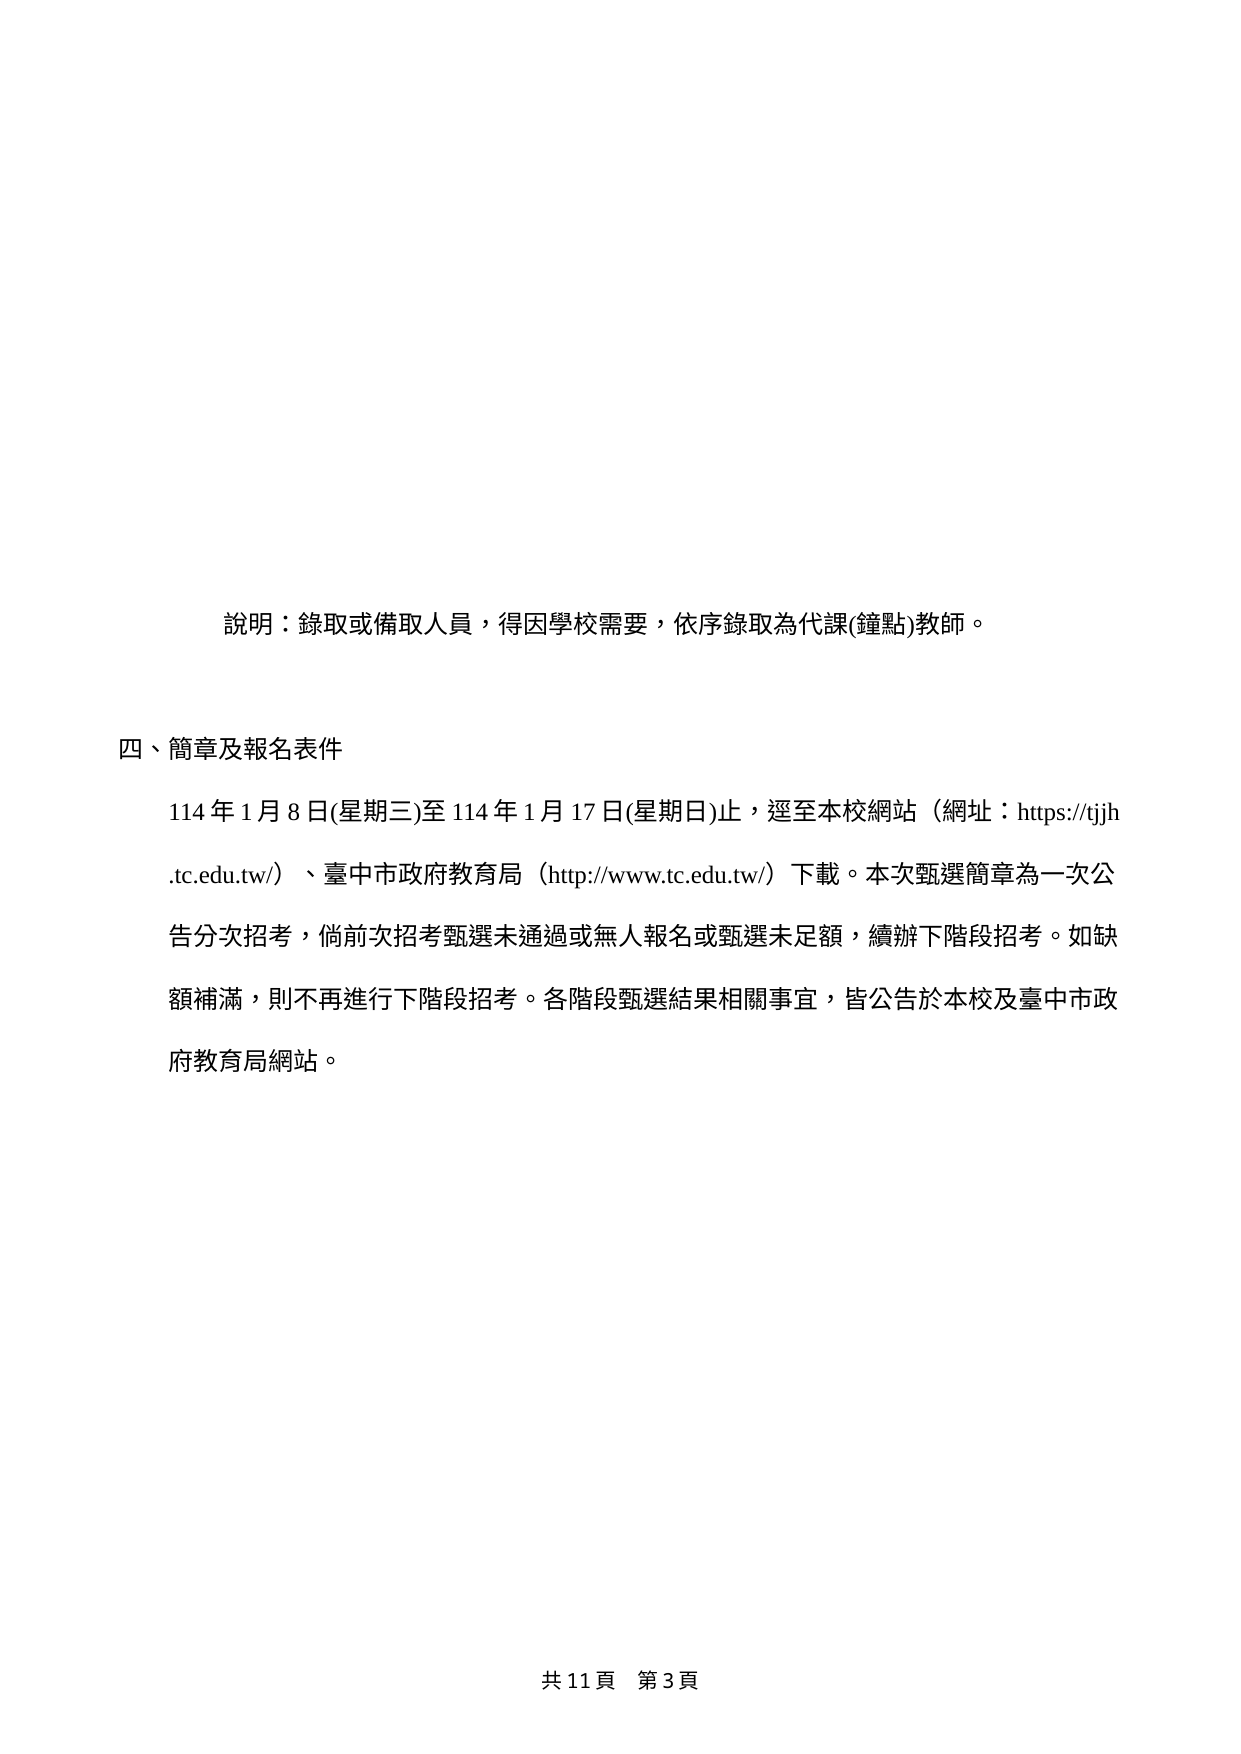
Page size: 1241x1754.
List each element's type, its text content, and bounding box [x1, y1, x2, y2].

text 四、簡章及報名表件 114年1月8日(星期三)至114年1月17日(星期日)止，逕至本校網站（網址：https://tjjh.tc.edu.tw/）、臺中市政府教育局（http://www.tc.edu.tw/）下載。本次甄選簡章為一次公告分次招考，倘前次招考甄選未通過或無人報名或甄選未足額，續辦下階段招考。如缺額補滿，則不再進行下階段招考。各階段甄選結果相關事宜，皆公告於本校及臺中市政府教育局網站。 [118, 706, 1122, 1081]
text 說明：錄取或備取人員，得因學校需要，依序錄取為代課(鐘點)教師。 [118, 581, 1122, 643]
